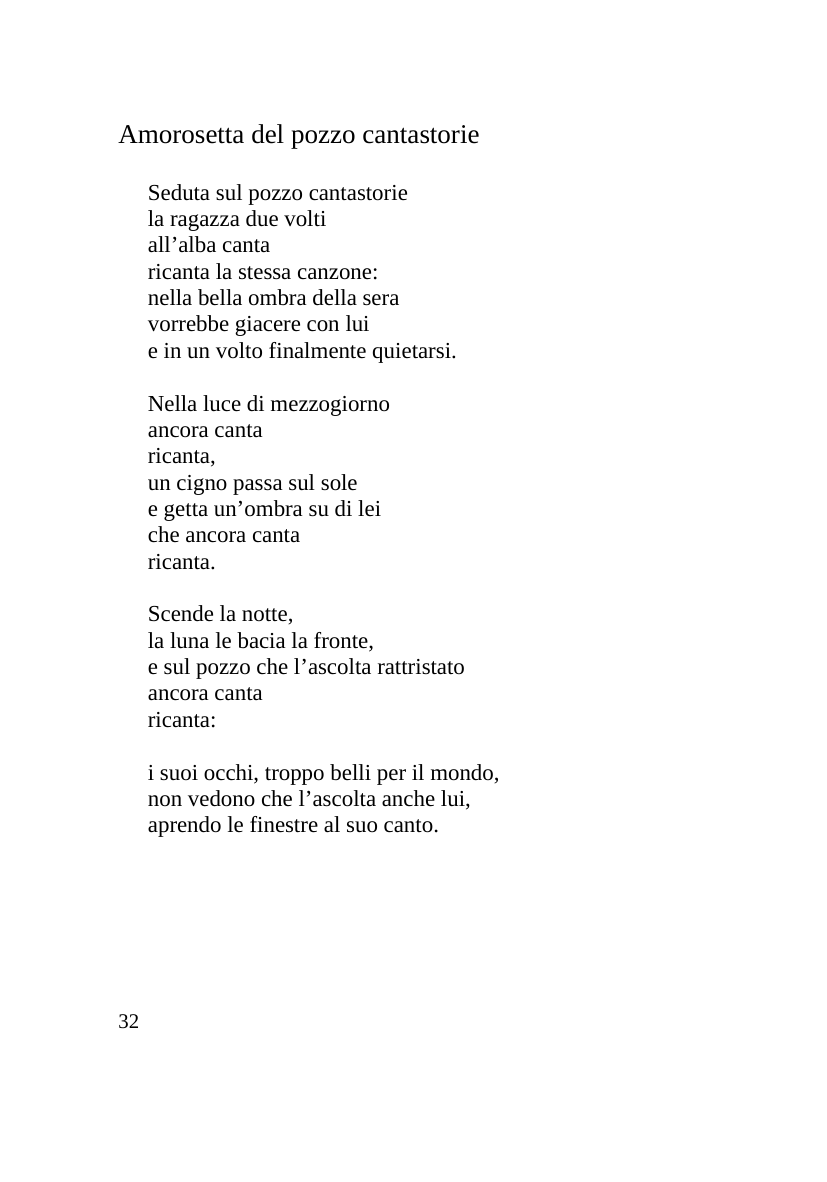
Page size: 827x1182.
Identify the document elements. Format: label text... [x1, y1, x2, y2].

text Scende la notte, [148, 600, 709, 627]
text la luna le bacia la fronte, [148, 627, 709, 653]
text e in un volto finalmente quietarsi. [148, 337, 709, 363]
text nella bella ombra della sera [148, 284, 709, 311]
text all’alba canta [148, 231, 709, 258]
text Amorosetta del pozzo cantastorie [118, 118, 709, 149]
text i suoi occhi, troppo belli per il mondo, [148, 758, 709, 785]
text vorrebbe giacere con lui [148, 311, 709, 337]
text la ragazza due volti [148, 205, 709, 231]
text un cigno passa sul sole [148, 469, 709, 495]
text Seduta sul pozzo cantastorie [148, 179, 709, 205]
text ancora canta [148, 679, 709, 706]
text che ancora canta [148, 521, 709, 548]
text non vedono che l’ascolta anche lui, [148, 785, 709, 811]
text ricanta. [148, 548, 709, 574]
text e sul pozzo che l’ascolta rattristato [148, 653, 709, 679]
text ancora canta [148, 416, 709, 442]
text e getta un’ombra su di lei [148, 495, 709, 521]
text Nella luce di mezzogiorno [148, 389, 709, 416]
text ricanta: [148, 706, 709, 732]
text aprendo le finestre al suo canto. [148, 811, 709, 838]
text ricanta la stessa canzone: [148, 258, 709, 284]
text ricanta, [148, 442, 709, 469]
